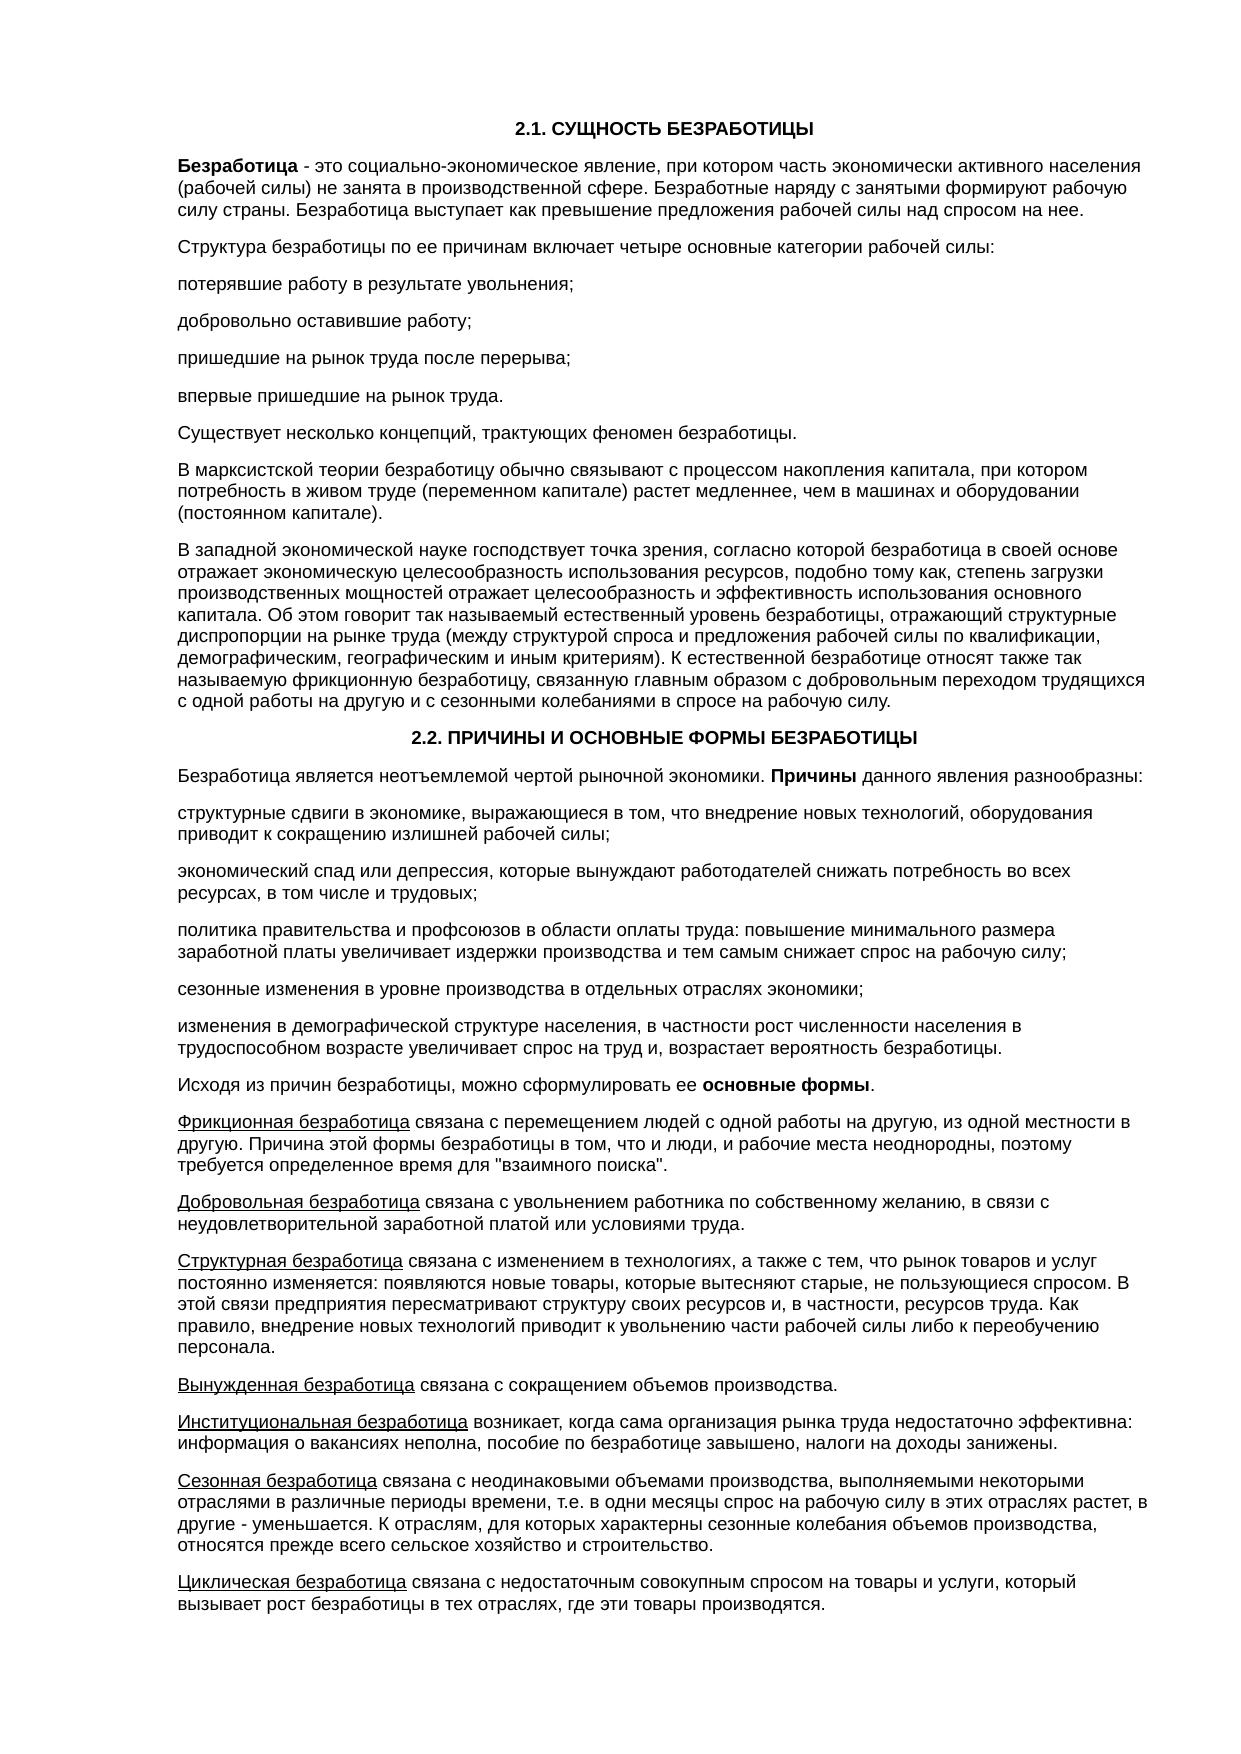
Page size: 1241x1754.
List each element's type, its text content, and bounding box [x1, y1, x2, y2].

text Вынужденная безработица связана с сокращением объемов производства. [177, 1373, 1152, 1395]
text потерявшие работу в результате увольнения; [177, 273, 1152, 294]
text политика правительства и профсоюзов в области оплаты труда: повышение минимального размера заработной платы увеличивает издержки производства и тем самым снижает спрос на рабочую силу; [177, 919, 1152, 962]
text В марксистской теории безработицу обычно связывают с процессом накопления капитала, при котором потребность в живом труде (переменном капитале) растет медленнее, чем в машинах и оборудовании (постоянном капитале). [177, 459, 1152, 523]
text 2.1. СУЩНОСТЬ БЕЗРАБОТИЦЫ [177, 118, 1152, 140]
text 2.2. ПРИЧИНЫ И ОСНОВНЫЕ ФОРМЫ БЕЗРАБОТИЦЫ [177, 727, 1152, 749]
text впервые пришедшие на рынок труда. [177, 384, 1152, 406]
text Сезонная безработица связана с неодинаковыми объемами производства, выполняемыми некоторыми отраслями в различные периоды времени, т.е. в одни месяцы спрос на рабочую силу в этих отраслях растет, в другие - уменьшается. К отраслям, для которых характерны сезонные колебания объемов производства, относятся прежде всего сельское хозяйство и строительство. [177, 1469, 1152, 1556]
text экономический спад или депрессия, которые вынуждают работодателей снижать потребность во всех ресурсах, в том числе и трудовых; [177, 860, 1152, 903]
text Безработица - это социально-экономическое явление, при котором часть экономически активного населения (рабочей силы) не занята в производственной сфере. Безработные наряду с занятыми формируют рабочую силу страны. Безработица выступает как превышение предложения рабочей силы над спросом на нее. [177, 155, 1152, 220]
text сезонные изменения в уровне производства в отдельных отраслях экономики; [177, 978, 1152, 999]
text структурные сдвиги в экономике, выражающиеся в том, что внедрение новых технологий, оборудования приводит к сокращению излишней рабочей силы; [177, 802, 1152, 845]
text Добровольная безработица связана с увольнением работника по собственному желанию, в связи с неудовлетворительной заработной платой или условиями труда. [177, 1191, 1152, 1234]
text Безработица является неотъемлемой чертой рыночной экономики. Причины данного явления разнообразны: [177, 764, 1152, 786]
text Институциональная безработица возникает, когда сама организация рынка труда недостаточно эффективна: информация о вакансиях неполна, пособие по безработице завышено, налоги на доходы занижены. [177, 1411, 1152, 1454]
text Исходя из причин безработицы, можно сформулировать ее основные формы. [177, 1074, 1152, 1095]
text Структура безработицы по ее причинам включает четыре основные категории рабочей силы: [177, 236, 1152, 257]
text добровольно оставившие работу; [177, 310, 1152, 332]
text Структурная безработица связана с изменением в технологиях, а также с тем, что рынок товаров и услуг постоянно изменяется: появляются новые товары, которые вытесняют старые, не пользующиеся спросом. В этой связи предприятия пересматривают структуру своих ресурсов и, в частности, ресурсов труда. Как правило, внедрение новых технологий приводит к увольнению части рабочей силы либо к переобучению персонала. [177, 1250, 1152, 1358]
text Циклическая безработица связана с недостаточным совокупным спросом на товары и услуги, который вызывает рост безработицы в тех отраслях, где эти товары производятся. [177, 1571, 1152, 1614]
text изменения в демографической структуре населения, в частности рост численности населения в трудоспособном возрасте увеличивает спрос на труд и, возрастает вероятность безработицы. [177, 1015, 1152, 1058]
text пришедшие на рынок труда после перерыва; [177, 347, 1152, 369]
text Существует несколько концепций, трактующих феномен безработицы. [177, 422, 1152, 443]
text Фрикционная безработица связана с перемещением людей с одной работы на другую, из одной местности в другую. Причина этой формы безработицы в том, что и люди, и рабочие места неоднородны, поэтому требуется определенное время для "взаимного поиска". [177, 1111, 1152, 1176]
text В западной экономической науке господствует точка зрения, согласно которой безработица в своей основе отражает экономическую целесообразность использования ресурсов, подобно тому как, степень загрузки производственных мощностей отражает целесообразность и эффективность использования основного капитала. Об этом говорит так называемый естественный уровень безработицы, отражающий структурные диспропорции на рынке труда (между структурой спроса и предложения рабочей силы по квалификации, демографическим, географическим и иным критериям). К естественной безработице относят также так называемую фрикционную безработицу, связанную главным образом с добровольным переходом трудящихся с одной работы на другую и с сезонными колебаниями в спросе на рабочую силу. [177, 539, 1152, 712]
